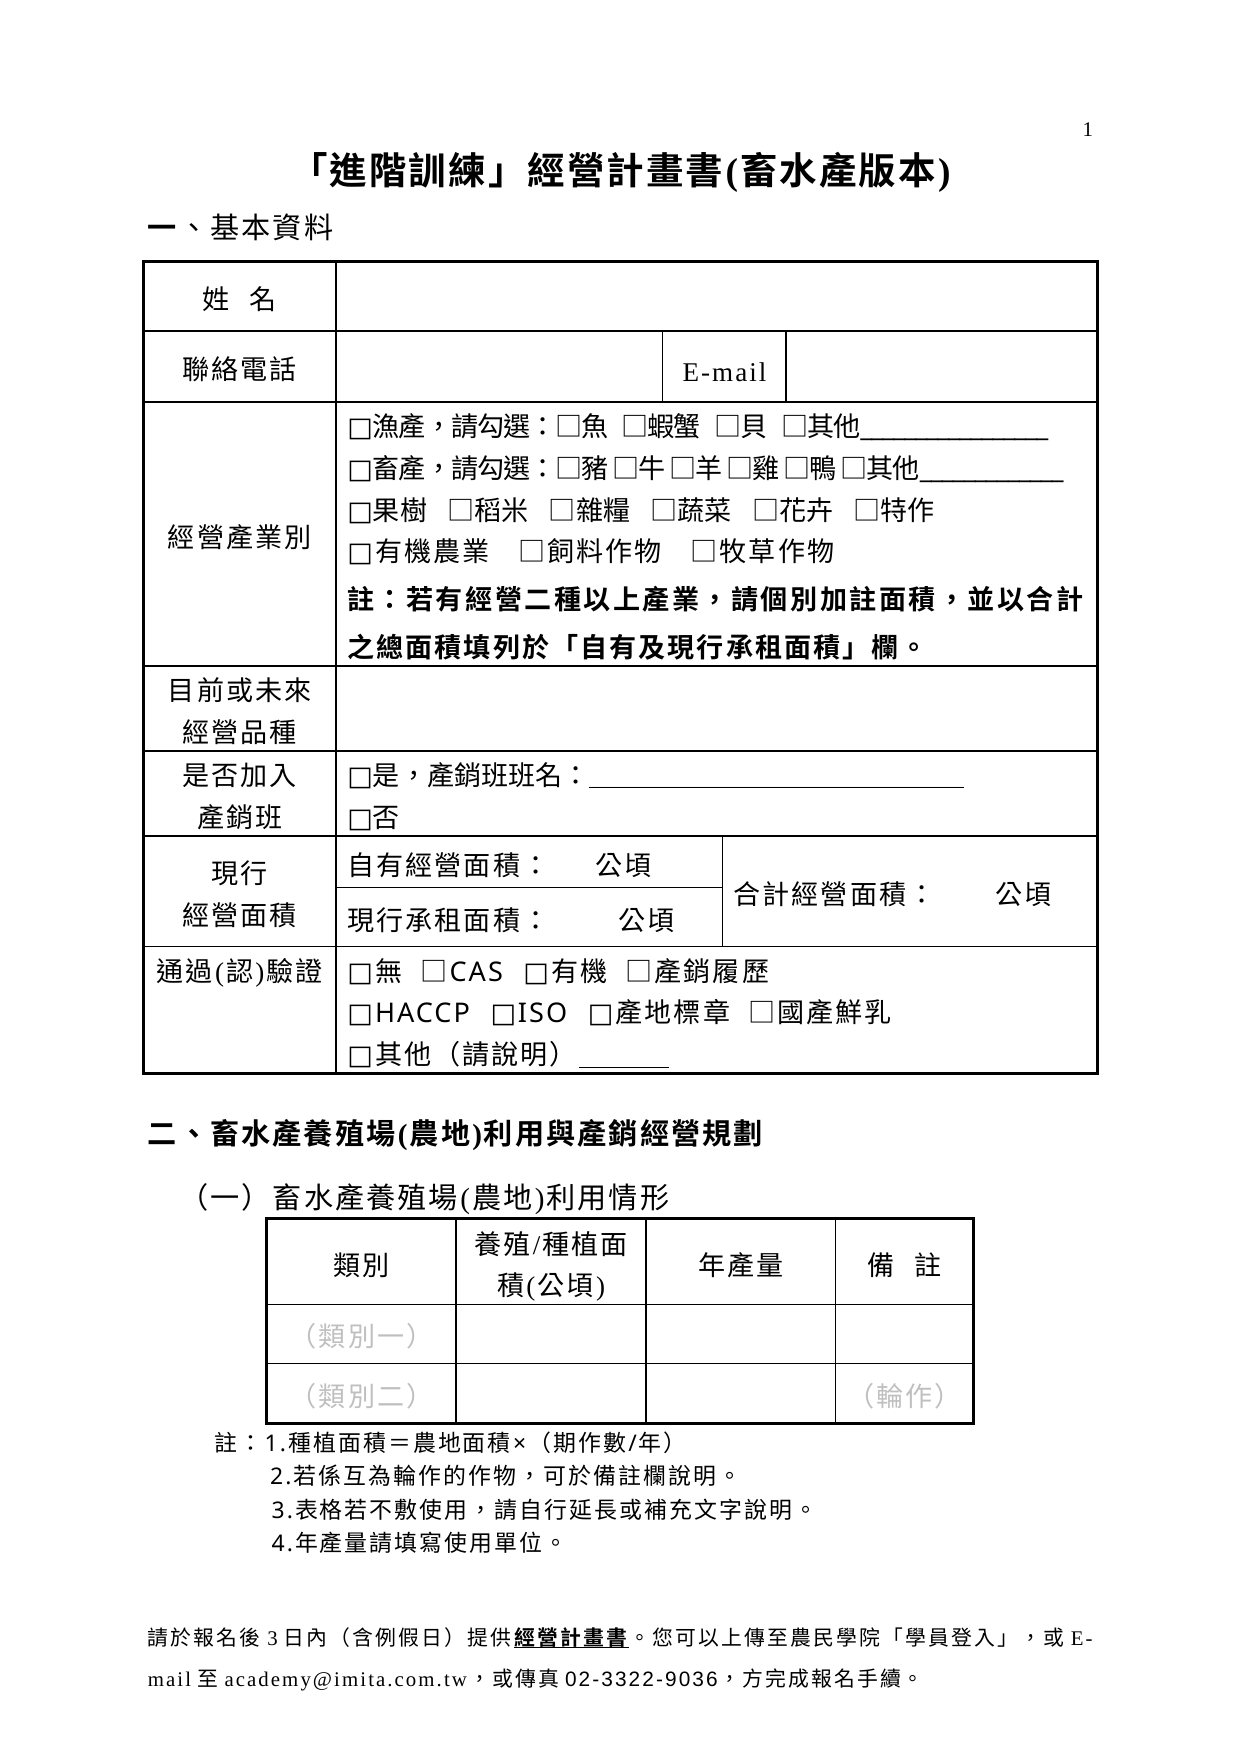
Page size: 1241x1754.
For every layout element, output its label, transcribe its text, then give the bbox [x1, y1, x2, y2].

table_cell [457, 1364, 645, 1422]
table_cell □漁產，請勾選：□魚 □蝦蟹 □貝 □其他_________________ □畜產，請勾選：□豬 □牛 □羊 □雞 □鴨 □其他_____________ □果樹 □稻米 □雜糧 □蔬菜 □花卉 □特作 □有機農業 □飼料作物 □牧草作物 註：若有經營二種以上產業，請個別加註面積，並以合計之總面積填列於「自有及現行承租面積」欄。 [337, 403, 1096, 665]
table_header [337, 263, 1096, 330]
table_cell 通過(認)驗證 [145, 947, 335, 1072]
table_cell 經營產業別 [145, 403, 335, 665]
table_header 類別 [268, 1220, 455, 1303]
table_cell 合計經營面積： 公頃 [723, 837, 1096, 946]
text 2.若係互為輪作的作物，可於備註欄說明。 [270, 1458, 1092, 1491]
table_cell E-mail [663, 332, 785, 401]
text （一）畜水產養殖場(農地)利用情形 [148, 1165, 1092, 1217]
table_cell [337, 667, 1096, 750]
text 註：1.種植面積＝農地面積×（期作數/年） [214, 1425, 1092, 1458]
table_cell □無 □CAS □有機 □產銷履歷 □HACCP □ISO □產地標章 □國產鮮乳 □其他（請說明） [337, 947, 1096, 1072]
table_cell [647, 1305, 835, 1363]
table_cell 現行承租面積： 公頃 [337, 888, 722, 946]
table_header 備 註 [836, 1220, 972, 1303]
table_header 姓 名 [145, 263, 335, 330]
table_cell [337, 332, 662, 401]
table_cell （類別一） [268, 1305, 455, 1363]
table_cell [647, 1364, 835, 1422]
text 3.表格若不敷使用，請自行延長或補充文字說明。 [271, 1491, 1092, 1525]
table_cell [787, 332, 1096, 401]
table_cell 是否加入 產銷班 [145, 752, 335, 835]
table_header 年產量 [647, 1220, 835, 1303]
table_header 養殖/種植面積(公頃) [457, 1220, 645, 1303]
table_cell □是，產銷班班名：＿＿＿＿＿＿＿＿＿＿＿＿＿＿＿ □否 [337, 752, 1096, 835]
table_cell [457, 1305, 645, 1363]
text 二、畜水產養殖場(農地)利用與產銷經營規劃 [148, 1100, 1092, 1152]
table_cell （輪作） [836, 1364, 972, 1422]
table_cell 目前或未來經營品種 [145, 667, 335, 750]
table_cell [836, 1305, 972, 1363]
table_cell 聯絡電話 [145, 332, 335, 401]
table_cell 現行 經營面積 [145, 837, 335, 946]
table_cell 自有經營面積： 公頃 [337, 837, 722, 887]
text 「進階訓練」經營計畫書(畜水產版本) [148, 141, 1092, 195]
text 一、基本資料 [148, 195, 1092, 247]
text 4.年產量請填寫使用單位。 [271, 1525, 1092, 1558]
table_cell （類別二） [268, 1364, 455, 1422]
